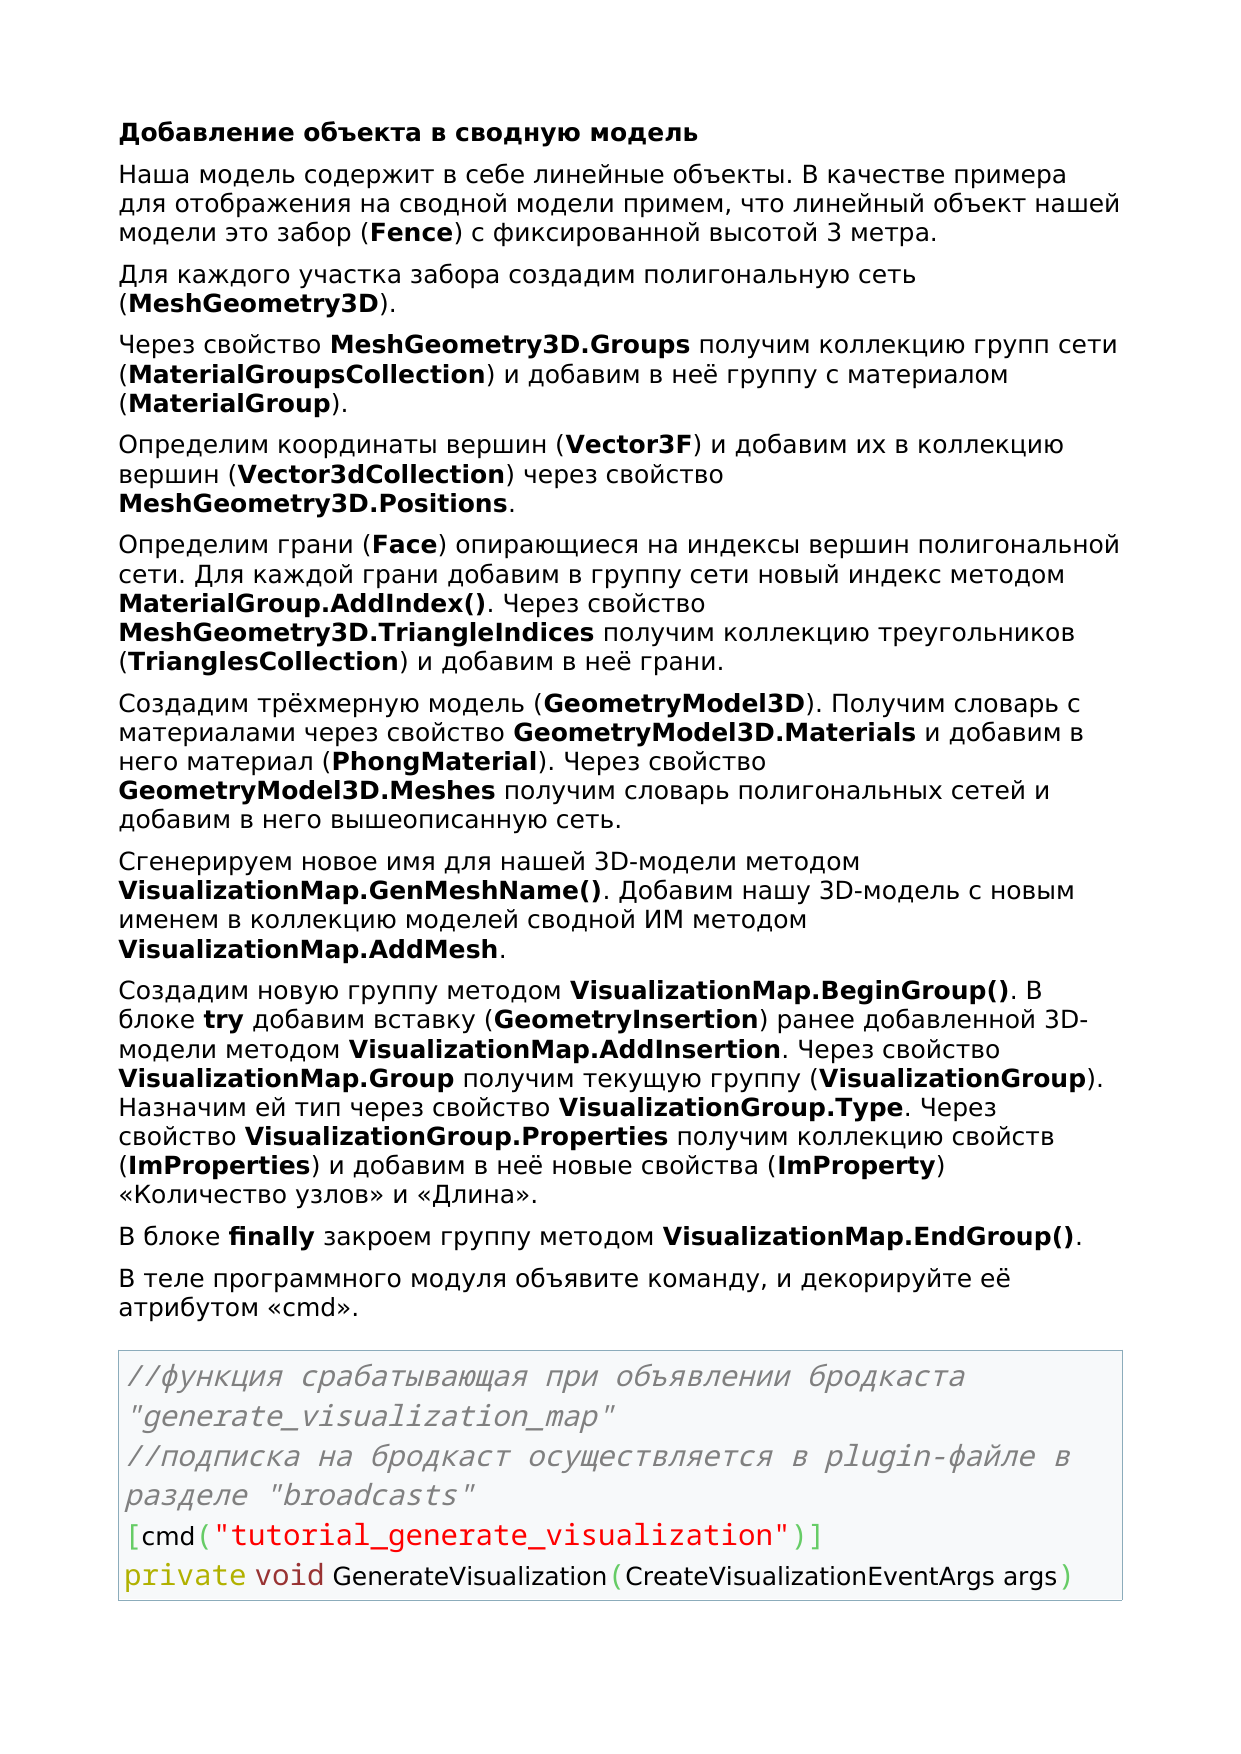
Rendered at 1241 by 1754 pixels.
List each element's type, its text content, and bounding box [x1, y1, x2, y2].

text В блоке finally закроем группу методом VisualizationMap.EndGroup(). [118, 1222, 1122, 1251]
subtitle Добавление объекта в сводную модель [118, 118, 1122, 147]
table_header //функция срабатывающая при объявлении бродкаста "generate_visualization_map" //подписка на бродкаст осуществляется в plugin-файле в разделе "broadcasts" [cmd("tutorial_generate_visualization")] private void GenerateVisualization(CreateVisualizationEventArgs args) [119, 1351, 1122, 1599]
text Создадим трёхмерную модель (GeometryModel3D). Получим словарь с материалами через свойство GeometryModel3D.Materials и добавим в него материал (PhongMaterial). Через свойство GeometryModel3D.Meshes получим словарь полигональных сетей и добавим в него вышеописанную сеть. [118, 689, 1122, 835]
text Создадим новую группу методом VisualizationMap.BeginGroup(). В блоке try добавим вставку (GeometryInsertion) ранее добавленной 3D-модели методом VisualizationMap.AddInsertion. Через свойство VisualizationMap.Group получим текущую группу (VisualizationGroup). Назначим ей тип через свойство VisualizationGroup.Type. Через свойство VisualizationGroup.Properties получим коллекцию свойств (ImProperties) и добавим в неё новые свойства (ImProperty) «Количество узлов» и «Длина». [118, 976, 1122, 1210]
text Сгенерируем новое имя для нашей 3D-модели методом VisualizationMap.GenMeshName(). Добавим нашу 3D-модель с новым именем в коллекцию моделей сводной ИМ методом VisualizationMap.AddMesh. [118, 847, 1122, 964]
text Наша модель содержит в себе линейные объекты. В качестве примера для отображения на сводной модели примем, что линейный объект нашей модели это забор (Fence) с фиксированной высотой 3 метра. [118, 160, 1122, 247]
text В теле программного модуля объявите команду, и декорируйте её атрибутом «cmd». [118, 1264, 1122, 1322]
text Определим координаты вершин (Vector3F) и добавим их в коллекцию вершин (Vector3dCollection) через свойство MeshGeometry3D.Positions. [118, 431, 1122, 518]
text Для каждого участка забора создадим полигональную сеть (MeshGeometry3D). [118, 260, 1122, 318]
text Определим грани (Face) опирающиеся на индексы вершин полигональной сети. Для каждой грани добавим в группу сети новый индекс методом MaterialGroup.AddIndex(). Через свойство MeshGeometry3D.TriangleIndices получим коллекцию треугольников (TrianglesCollection) и добавим в неё грани. [118, 531, 1122, 676]
text Через свойство MeshGeometry3D.Groups получим коллекцию групп сети (MaterialGroupsCollection) и добавим в неё группу с материалом (MaterialGroup). [118, 331, 1122, 418]
